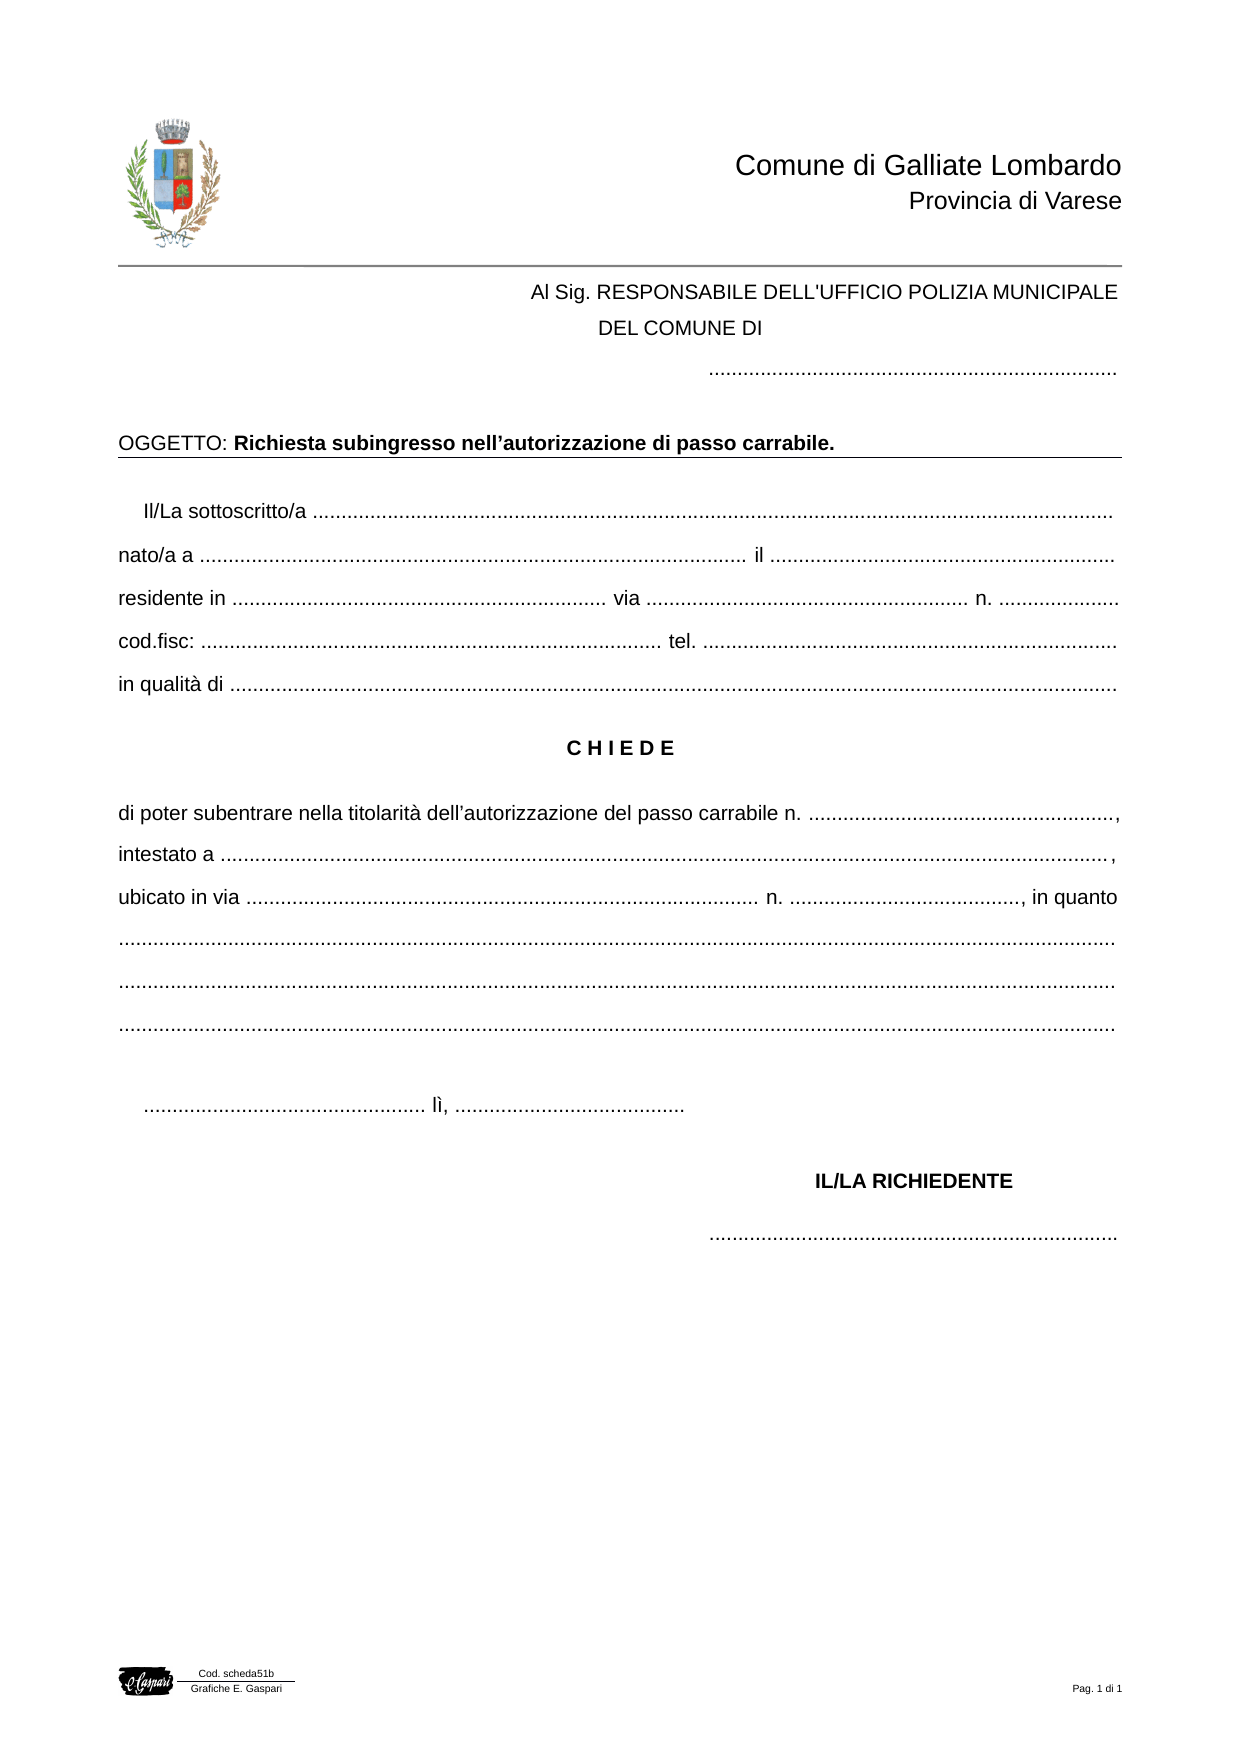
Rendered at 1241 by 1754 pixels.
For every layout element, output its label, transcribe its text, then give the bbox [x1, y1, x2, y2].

text cod.fisc: ................................................................................ tel. ........................................................................ [118, 625, 1122, 654]
text ............................................................................................................................................................................. [118, 1008, 1122, 1037]
text Provincia di Varese [224, 186, 1122, 215]
text ................................................. lì, ........................................ [143, 1089, 1122, 1117]
picture [118, 1666, 174, 1696]
text Al Sig. RESPONSABILE DELL'UFFICIO POLIZIA MUNICIPALE [531, 280, 1122, 304]
text DEL COMUNE DI [598, 316, 1122, 340]
text C H I E D E [118, 736, 1122, 760]
text residente in ................................................................. via ........................................................ n. ..................... [118, 582, 1122, 611]
picture [122, 117, 224, 248]
text ....................................................................... [708, 352, 1122, 381]
text ............................................................................................................................................................................. [118, 965, 1122, 994]
text di poter subentrare nella titolarità dell’autorizzazione del passo carrabile n. ....................................................., intestato a .........................................................................................................................................................., [118, 797, 1122, 867]
text Il/La sottoscritto/a ........................................................................................................................................... [118, 496, 1122, 524]
text in qualità di .......................................................................................................................................................... [118, 668, 1122, 697]
text Comune di Galliate Lombardo [224, 148, 1122, 181]
text nato/a a ............................................................................................... il ............................................................ [118, 539, 1122, 567]
text IL/LA RICHIEDENTE [706, 1169, 1122, 1193]
text OGGETTO: Richiesta subingresso nell’autorizzazione di passo carrabile. [118, 431, 1122, 457]
text ubicato in via ......................................................................................... n. ........................................, in quanto ............................................................................................................................................................................. [118, 881, 1122, 951]
text ....................................................................... [706, 1217, 1122, 1246]
